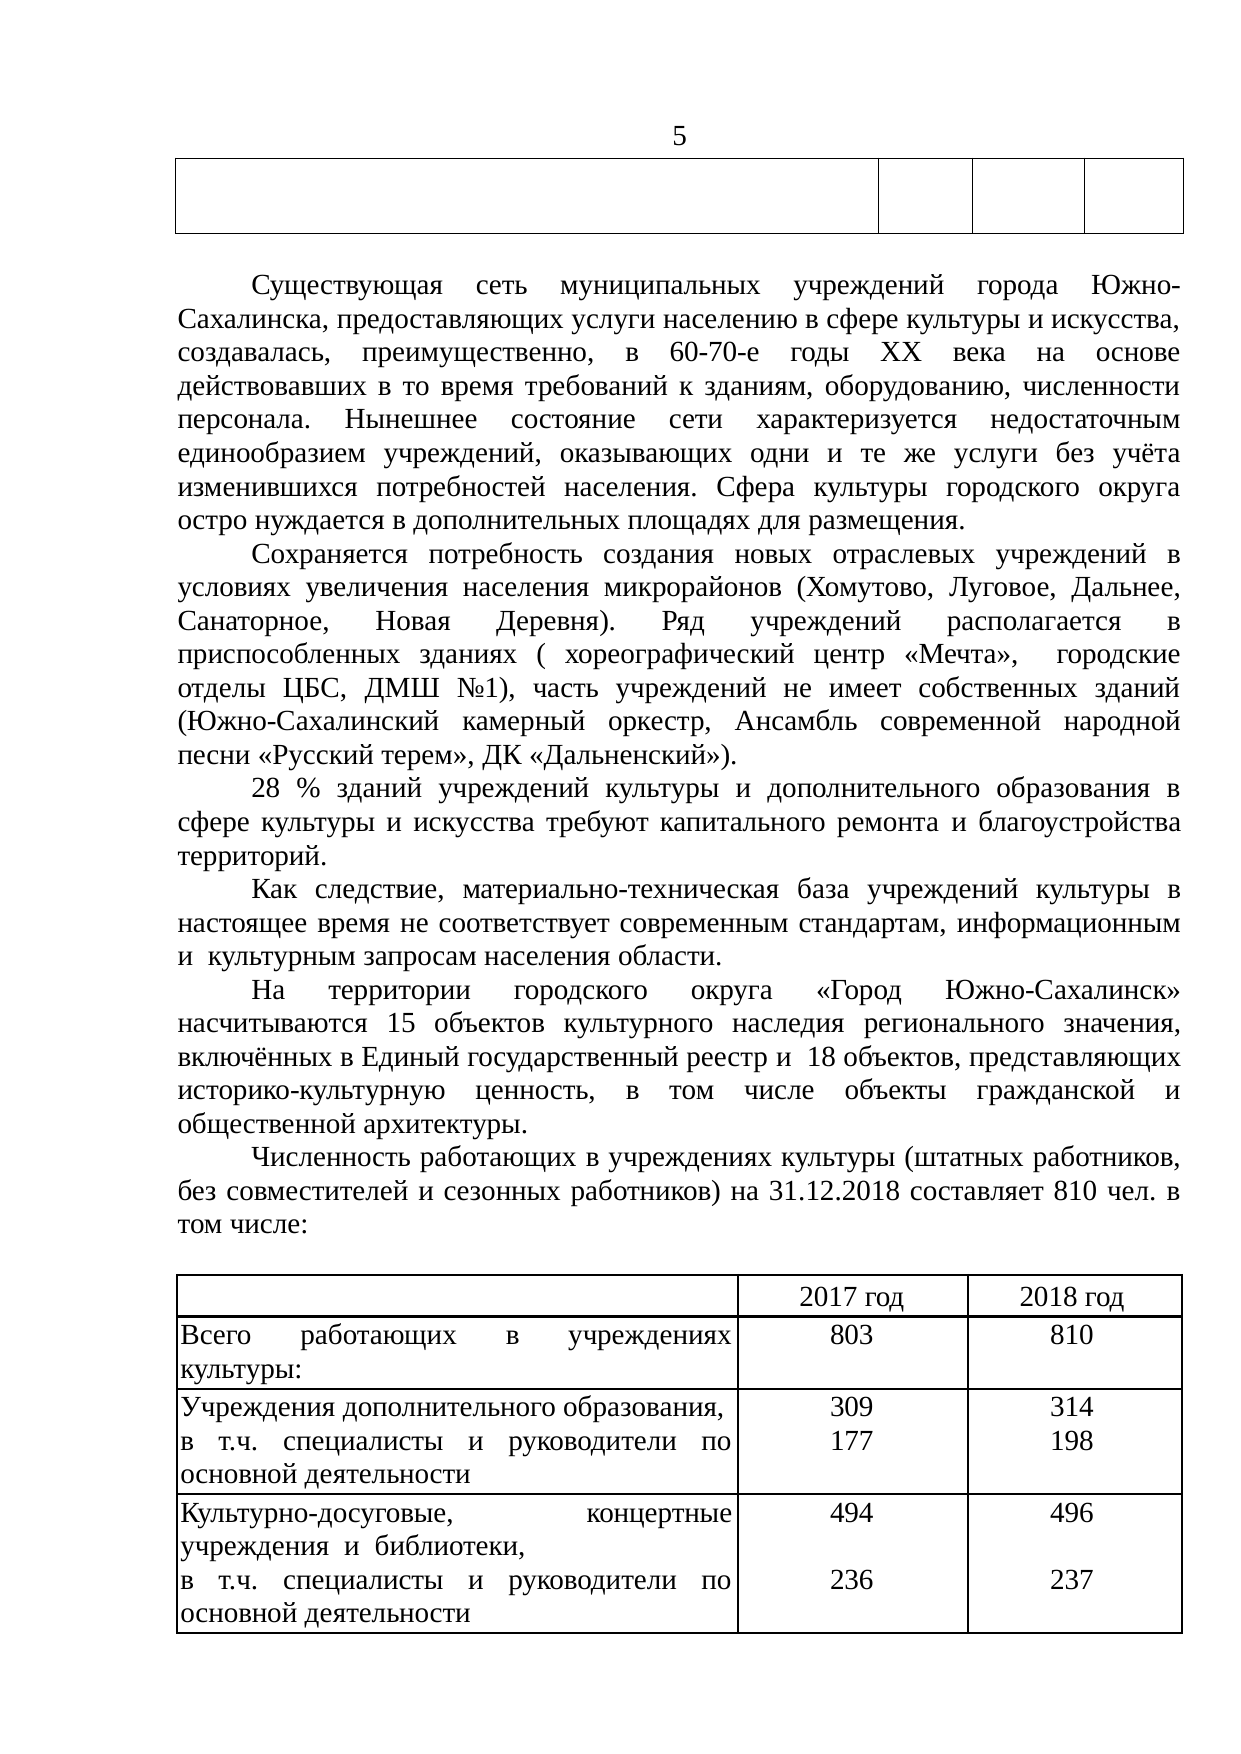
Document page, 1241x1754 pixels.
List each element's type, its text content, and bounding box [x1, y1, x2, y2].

table_cell 309 177 [739, 1390, 967, 1493]
table_cell [732, 1318, 737, 1387]
text Существующая сеть муниципальных учреждений города Южно-Сахалинска, предоставляющих услуги населению в сфере культуры и искусства, создавалась, преимущественно, в 60-70-е годы XX века на основе действовавших в то время требований к зданиям, оборудованию, численности персонала. Нынешнее состояние сети характеризуется недостаточным единообразием учреждений, оказывающих одни и те же услуги без учёта изменившихся потребностей населения. Сфера культуры городского округа остро нуждается в дополнительных площадях для размещения. [177, 268, 1181, 536]
table_header [178, 1276, 732, 1315]
table_cell Культурно-досуговые, концертные учреждения и библиотеки, в т.ч. специалисты и руководители по основной деятельности [178, 1495, 732, 1632]
table_cell [1176, 1318, 1181, 1387]
table_cell [732, 1390, 737, 1493]
table_header [732, 1276, 737, 1315]
table_cell 803 [739, 1318, 967, 1387]
table_cell 494 236 [739, 1495, 967, 1632]
table_cell [879, 159, 972, 233]
table_cell [1085, 159, 1183, 233]
text Сохраняется потребность создания новых отраслевых учреждений в условиях увеличения населения микрорайонов (Хомутово, Луговое, Дальнее, Санаторное, Новая Деревня). Ряд учреждений располагается в приспособленных зданиях ( хореографический центр «Мечта», городские отделы ЦБС, ДМШ №1), часть учреждений не имеет собственных зданий (Южно-Сахалинский камерный оркестр, Ансамбль современной народной песни «Русский терем», ДК «Дальненский»). [177, 536, 1181, 771]
table_cell [176, 159, 878, 233]
text Как следствие, материально-техническая база учреждений культуры в настоящее время не соответствует современным стандартам, информационным и культурным запросам населения области. [177, 871, 1181, 972]
table_header 2018 год [969, 1276, 1176, 1315]
table_cell Всего работающих в учреждениях культуры: [178, 1318, 732, 1387]
table_cell [973, 159, 1084, 233]
table_header 2017 год [739, 1276, 967, 1315]
text На территории городского округа «Город Южно-Сахалинск» насчитываются 15 объектов культурного наследия регионального значения, включённых в Единый государственный реестр и 18 объектов, представляющих историко-культурную ценность, в том числе объекты гражданской и общественной архитектуры. [177, 972, 1181, 1140]
table_cell Учреждения дополнительного образования, в т.ч. специалисты и руководители по основной деятельности [178, 1390, 732, 1493]
table_cell 496 237 [969, 1495, 1176, 1632]
table_cell [1176, 1390, 1181, 1493]
table_header [1176, 1276, 1181, 1315]
text 28 % зданий учреждений культуры и дополнительного образования в сфере культуры и искусства требуют капитального ремонта и благоустройства территорий. [177, 771, 1181, 871]
table_cell [1176, 1495, 1181, 1632]
text Численность работающих в учреждениях культуры (штатных работников, без совместителей и сезонных работников) на 31.12.2018 составляет 810 чел. в том числе: [177, 1140, 1181, 1240]
table_cell [732, 1495, 737, 1632]
table_cell 810 [969, 1318, 1176, 1387]
table_cell 314 198 [969, 1390, 1176, 1493]
